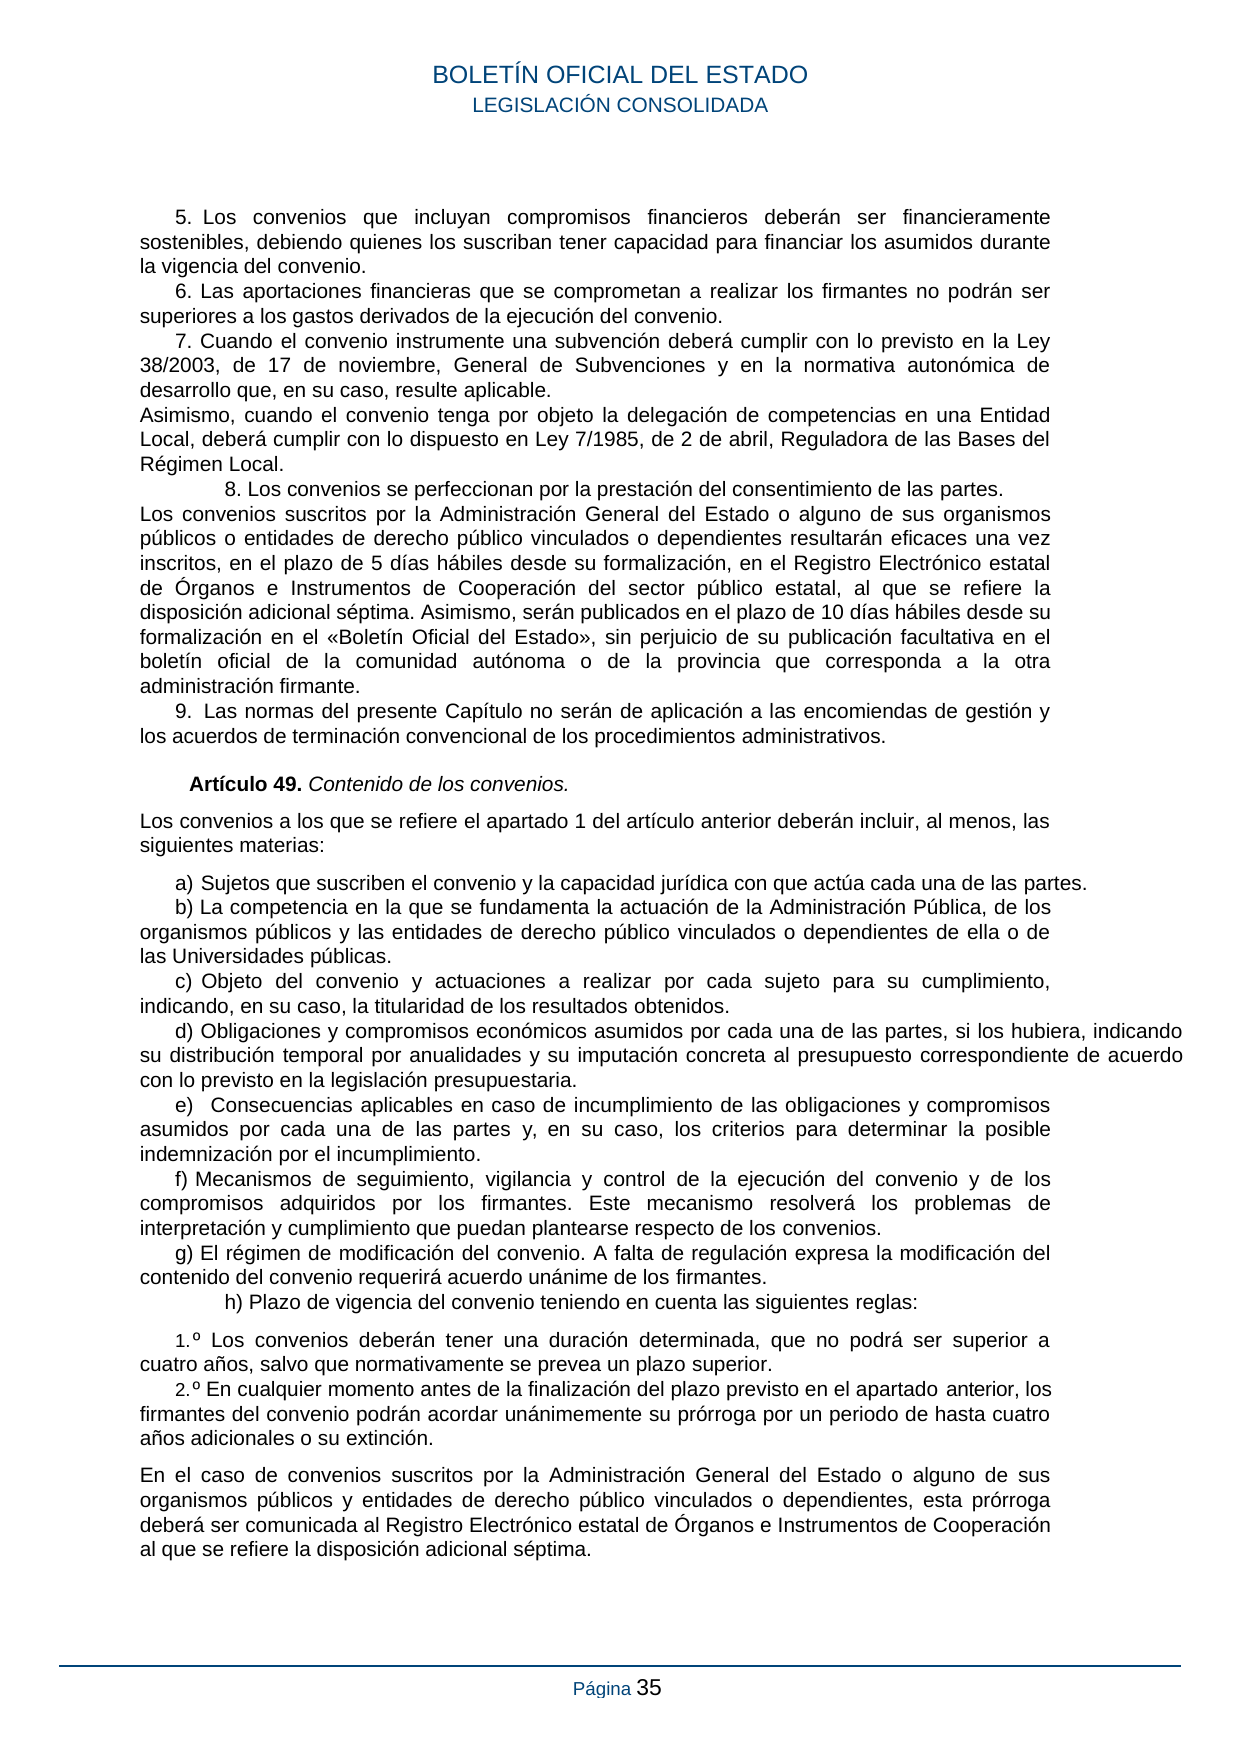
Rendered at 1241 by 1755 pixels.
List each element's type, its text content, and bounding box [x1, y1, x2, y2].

text En el caso de convenios suscritos por la Administración General del Estado o alguno de sus organismos públicos y entidades de derecho público vinculados o dependientes, esta prórroga deberá ser comunicada al Registro Electrónico estatal de Órganos e Instrumentos de Cooperación al que se refiere la disposición adicional séptima. [139, 1463, 1052, 1561]
list Mecanismos de seguimiento, vigilancia y control de la ejecución del convenio y de los compromisos adquiridos por los firmantes. Este mecanismo resolverá los problemas de interpretación y cumplimiento que puedan plantearse respecto de los convenios. [139, 1167, 1052, 1240]
text Artículo 49. Contenido de los convenios. [189, 772, 1184, 796]
list Las normas del presente Capítulo no serán de aplicación a las encomiendas de gestión y los acuerdos de terminación convencional de los procedimientos administrativos. [139, 699, 1052, 747]
list Obligaciones y compromisos económicos asumidos por cada una de las partes, si los hubiera, indicando su distribución temporal por anualidades y su imputación concreta al presupuesto correspondiente de acuerdo con lo previsto en la legislación presupuestaria. [139, 1018, 1184, 1092]
list Cuando el convenio instrumente una subvención deberá cumplir con lo previsto en la Ley 38/2003, de 17 de noviembre, General de Subvenciones y en la normativa autonómica de desarrollo que, en su caso, resulte aplicable. [139, 328, 1052, 402]
list Sujetos que suscriben el convenio y la capacidad jurídica con que actúa cada una de las partes. [139, 870, 1184, 894]
list Los convenios que incluyan compromisos financieros deberán ser financieramente sostenibles, debiendo quienes los suscriban tener capacidad para financiar los asumidos durante la vigencia del convenio. [139, 205, 1052, 278]
list El régimen de modificación del convenio. A falta de regulación expresa la modificación del contenido del convenio requerirá acuerdo unánime de los firmantes. [139, 1241, 1052, 1289]
list Plazo de vigencia del convenio teniendo en cuenta las siguientes reglas: [224, 1290, 1184, 1314]
text Asimismo, cuando el convenio tenga por objeto la delegación de competencias en una Entidad Local, deberá cumplir con lo dispuesto en Ley 7/1985, de 2 de abril, Reguladora de las Bases del Régimen Local. [139, 402, 1052, 476]
list Objeto del convenio y actuaciones a realizar por cada sujeto para su cumplimiento, indicando, en su caso, la titularidad de los resultados obtenidos. [139, 969, 1052, 1018]
list º En cualquier momento antes de la finalización del plazo previsto en el apartado anterior, los firmantes del convenio podrán acordar unánimemente su prórroga por un periodo de hasta cuatro años adicionales o su extinción. [139, 1377, 1052, 1450]
list Los convenios se perfeccionan por la prestación del consentimiento de las partes. [224, 477, 1184, 501]
text Los convenios suscritos por la Administración General del Estado o alguno de sus organismos públicos o entidades de derecho público vinculados o dependientes resultarán eficaces una vez inscritos, en el plazo de 5 días hábiles desde su formalización, en el Registro Electrónico estatal de Órganos e Instrumentos de Cooperación del sector público estatal, al que se refiere la disposición adicional séptima. Asimismo, serán publicados en el plazo de 10 días hábiles desde su formalización en el «Boletín Oficial del Estado», sin perjuicio de su publicación facultativa en el boletín oficial de la comunidad autónoma o de la provincia que corresponda a la otra administración firmante. [139, 502, 1052, 698]
text Los convenios a los que se refiere el apartado 1 del artículo anterior deberán incluir, al menos, las siguientes materias: [139, 809, 1052, 857]
list Las aportaciones financieras que se comprometan a realizar los firmantes no podrán ser superiores a los gastos derivados de la ejecución del convenio. [139, 279, 1052, 328]
list Consecuencias aplicables en caso de incumplimiento de las obligaciones y compromisos asumidos por cada una de las partes y, en su caso, los criterios para determinar la posible indemnización por el incumplimiento. [139, 1092, 1052, 1166]
list La competencia en la que se fundamenta la actuación de la Administración Pública, de los organismos públicos y las entidades de derecho público vinculados o dependientes de ella o de las Universidades públicas. [139, 895, 1052, 968]
list º Los convenios deberán tener una duración determinada, que no podrá ser superior a cuatro años, salvo que normativamente se prevea un plazo superior. [139, 1327, 1052, 1376]
